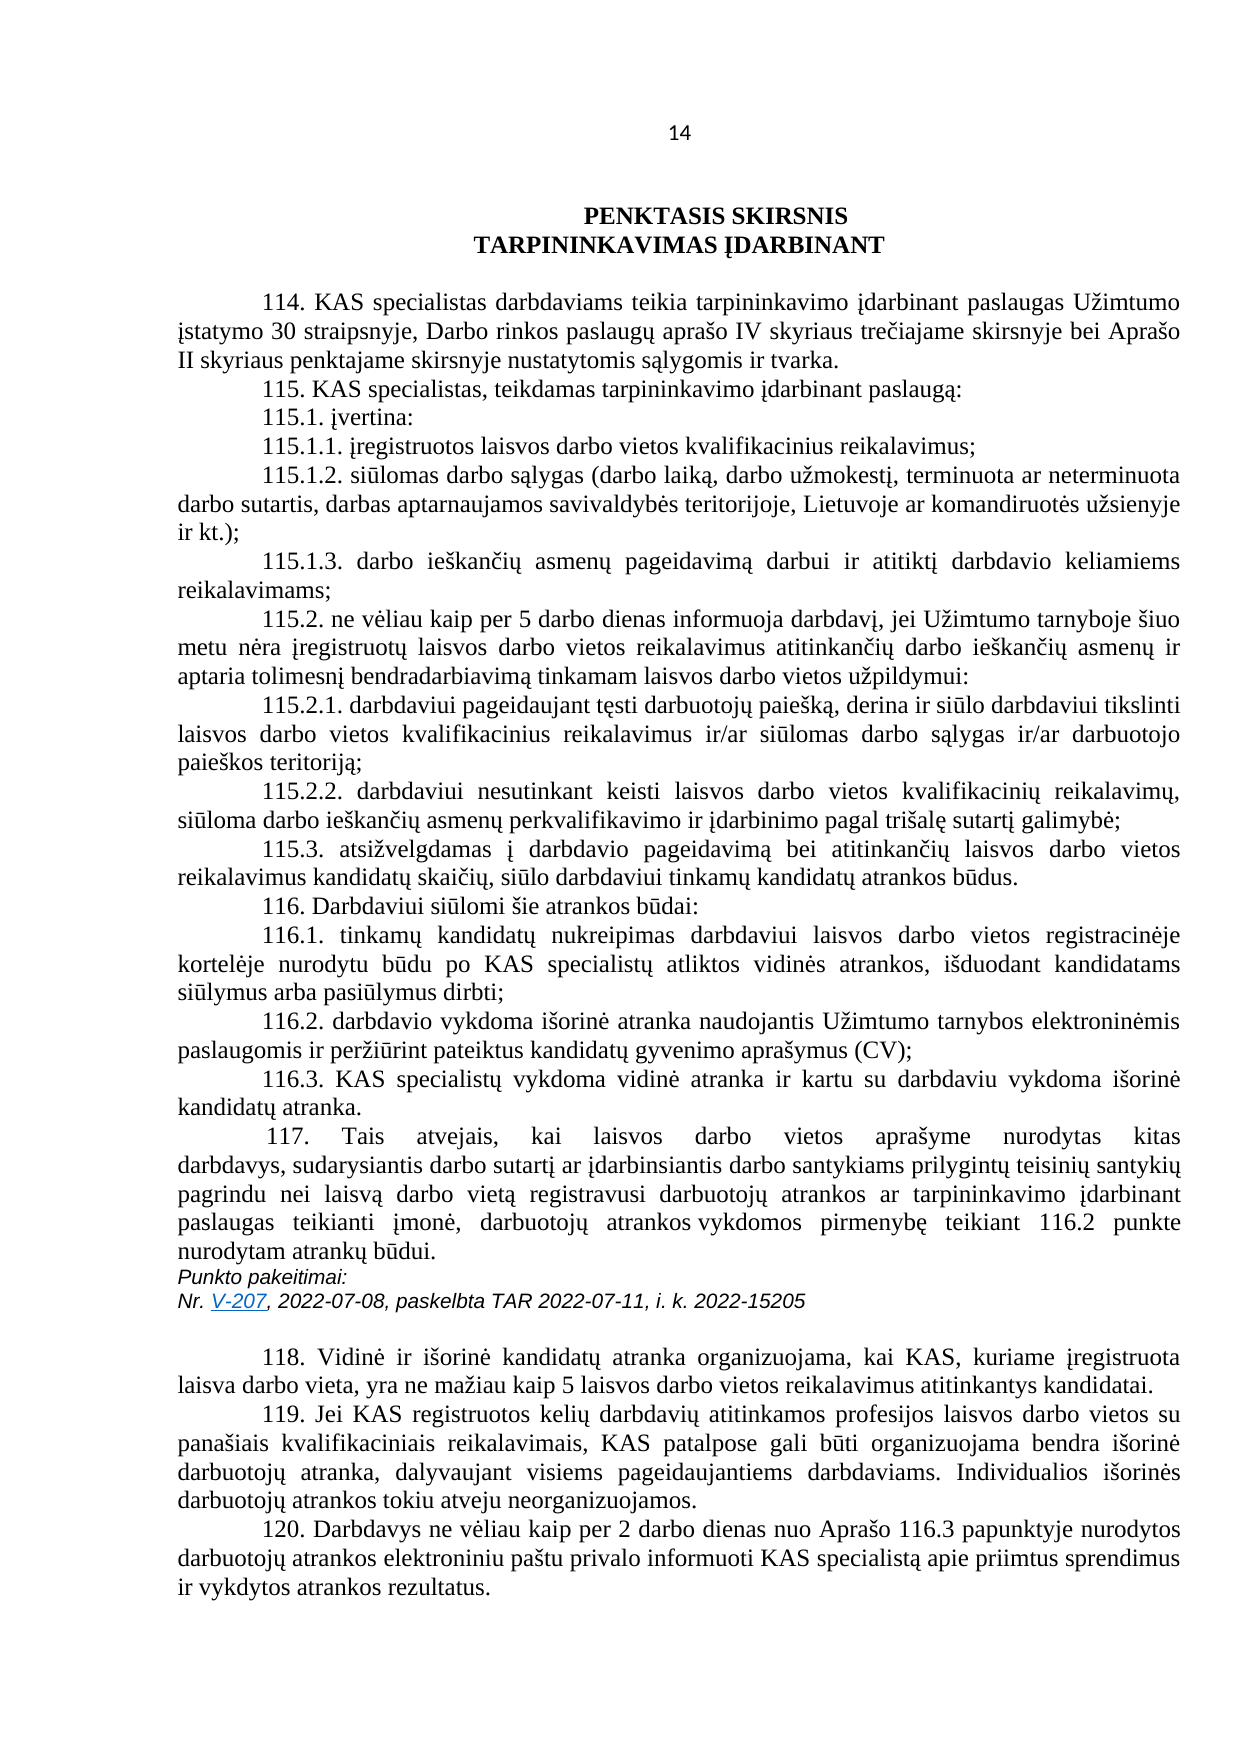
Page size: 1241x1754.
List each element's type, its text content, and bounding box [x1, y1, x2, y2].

text 116. Darbdaviui siūlomi šie atrankos būdai: [177, 891, 1181, 920]
text TARPININKAVIMAS ĮDARBINANT [177, 230, 1181, 259]
text 116.1. tinkamų kandidatų nukreipimas darbdaviui laisvos darbo vietos registracinėje kortelėje nurodytu būdu po KAS specialistų atliktos vidinės atrankos, išduodant kandidatams siūlymus arba pasiūlymus dirbti; [177, 920, 1181, 1006]
text Nr. V-207, 2022-07-08, paskelbta TAR 2022-07-11, i. k. 2022-15205 [177, 1289, 1181, 1313]
text 115.2.1. darbdaviui pageidaujant tęsti darbuotojų paiešką, derina ir siūlo darbdaviui tikslinti laisvos darbo vietos kvalifikacinius reikalavimus ir/ar siūlomas darbo sąlygas ir/ar darbuotojo paieškos teritoriją; [177, 690, 1181, 776]
text 115.1. įvertina: [177, 402, 1181, 431]
text 115. KAS specialistas, teikdamas tarpininkavimo įdarbinant paslaugą: [177, 374, 1181, 402]
text 115.1.1. įregistruotos laisvos darbo vietos kvalifikacinius reikalavimus; [177, 431, 1181, 460]
text 115.1.2. siūlomas darbo sąlygas (darbo laiką, darbo užmokestį, terminuota ar neterminuota darbo sutartis, darbas aptarnaujamos savivaldybės teritorijoje, Lietuvoje ar komandiruotės užsienyje ir kt.); [177, 460, 1181, 546]
text PENKTASIS SKIRSNIS [177, 201, 1181, 230]
text 120. Darbdavys ne vėliau kaip per 2 darbo dienas nuo Aprašo 116.3 papunktyje nurodytos darbuotojų atrankos elektroniniu paštu privalo informuoti KAS specialistą apie priimtus sprendimus ir vykdytos atrankos rezultatus. [177, 1514, 1181, 1600]
text 115.2. ne vėliau kaip per 5 darbo dienas informuoja darbdavį, jei Užimtumo tarnyboje šiuo metu nėra įregistruotų laisvos darbo vietos reikalavimus atitinkančių darbo ieškančių asmenų ir aptaria tolimesnį bendradarbiavimą tinkamam laisvos darbo vietos užpildymui: [177, 604, 1181, 690]
text 115.3. atsižvelgdamas į darbdavio pageidavimą bei atitinkančių laisvos darbo vietos reikalavimus kandidatų skaičių, siūlo darbdaviui tinkamų kandidatų atrankos būdus. [177, 834, 1181, 891]
text 117. Tais atvejais, kai laisvos darbo vietos aprašyme nurodytas kitas darbdavys, sudarysiantis darbo sutartį ar įdarbinsiantis darbo santykiams prilygintų teisinių santykių pagrindu nei laisvą darbo vietą registravusi darbuotojų atrankos ar tarpininkavimo įdarbinant paslaugas teikianti įmonė, darbuotojų atrankos vykdomos pirmenybę teikiant 116.2 punkte nurodytam atrankų būdui. [177, 1121, 1181, 1265]
text Punkto pakeitimai: [177, 1265, 1181, 1289]
text 116.3. KAS specialistų vykdoma vidinė atranka ir kartu su darbdaviu vykdoma išorinė kandidatų atranka. [177, 1064, 1181, 1121]
text 119. Jei KAS registruotos kelių darbdavių atitinkamos profesijos laisvos darbo vietos su panašiais kvalifikaciniais reikalavimais, KAS patalpose gali būti organizuojama bendra išorinė darbuotojų atranka, dalyvaujant visiems pageidaujantiems darbdaviams. Individualios išorinės darbuotojų atrankos tokiu atveju neorganizuojamos. [177, 1399, 1181, 1514]
text 115.2.2. darbdaviui nesutinkant keisti laisvos darbo vietos kvalifikacinių reikalavimų, siūloma darbo ieškančių asmenų perkvalifikavimo ir įdarbinimo pagal trišalę sutartį galimybė; [177, 776, 1181, 834]
text 115.1.3. darbo ieškančių asmenų pageidavimą darbui ir atitiktį darbdavio keliamiems reikalavimams; [177, 546, 1181, 604]
text 116.2. darbdavio vykdoma išorinė atranka naudojantis Užimtumo tarnybos elektroninėmis paslaugomis ir peržiūrint pateiktus kandidatų gyvenimo aprašymus (CV); [177, 1006, 1181, 1064]
text 118. Vidinė ir išorinė kandidatų atranka organizuojama, kai KAS, kuriame įregistruota laisva darbo vieta, yra ne mažiau kaip 5 laisvos darbo vietos reikalavimus atitinkantys kandidatai. [177, 1342, 1181, 1399]
text 114. KAS specialistas darbdaviams teikia tarpininkavimo įdarbinant paslaugas Užimtumo įstatymo 30 straipsnyje, Darbo rinkos paslaugų aprašo IV skyriaus trečiajame skirsnyje bei Aprašo II skyriaus penktajame skirsnyje nustatytomis sąlygomis ir tvarka. [177, 287, 1181, 374]
